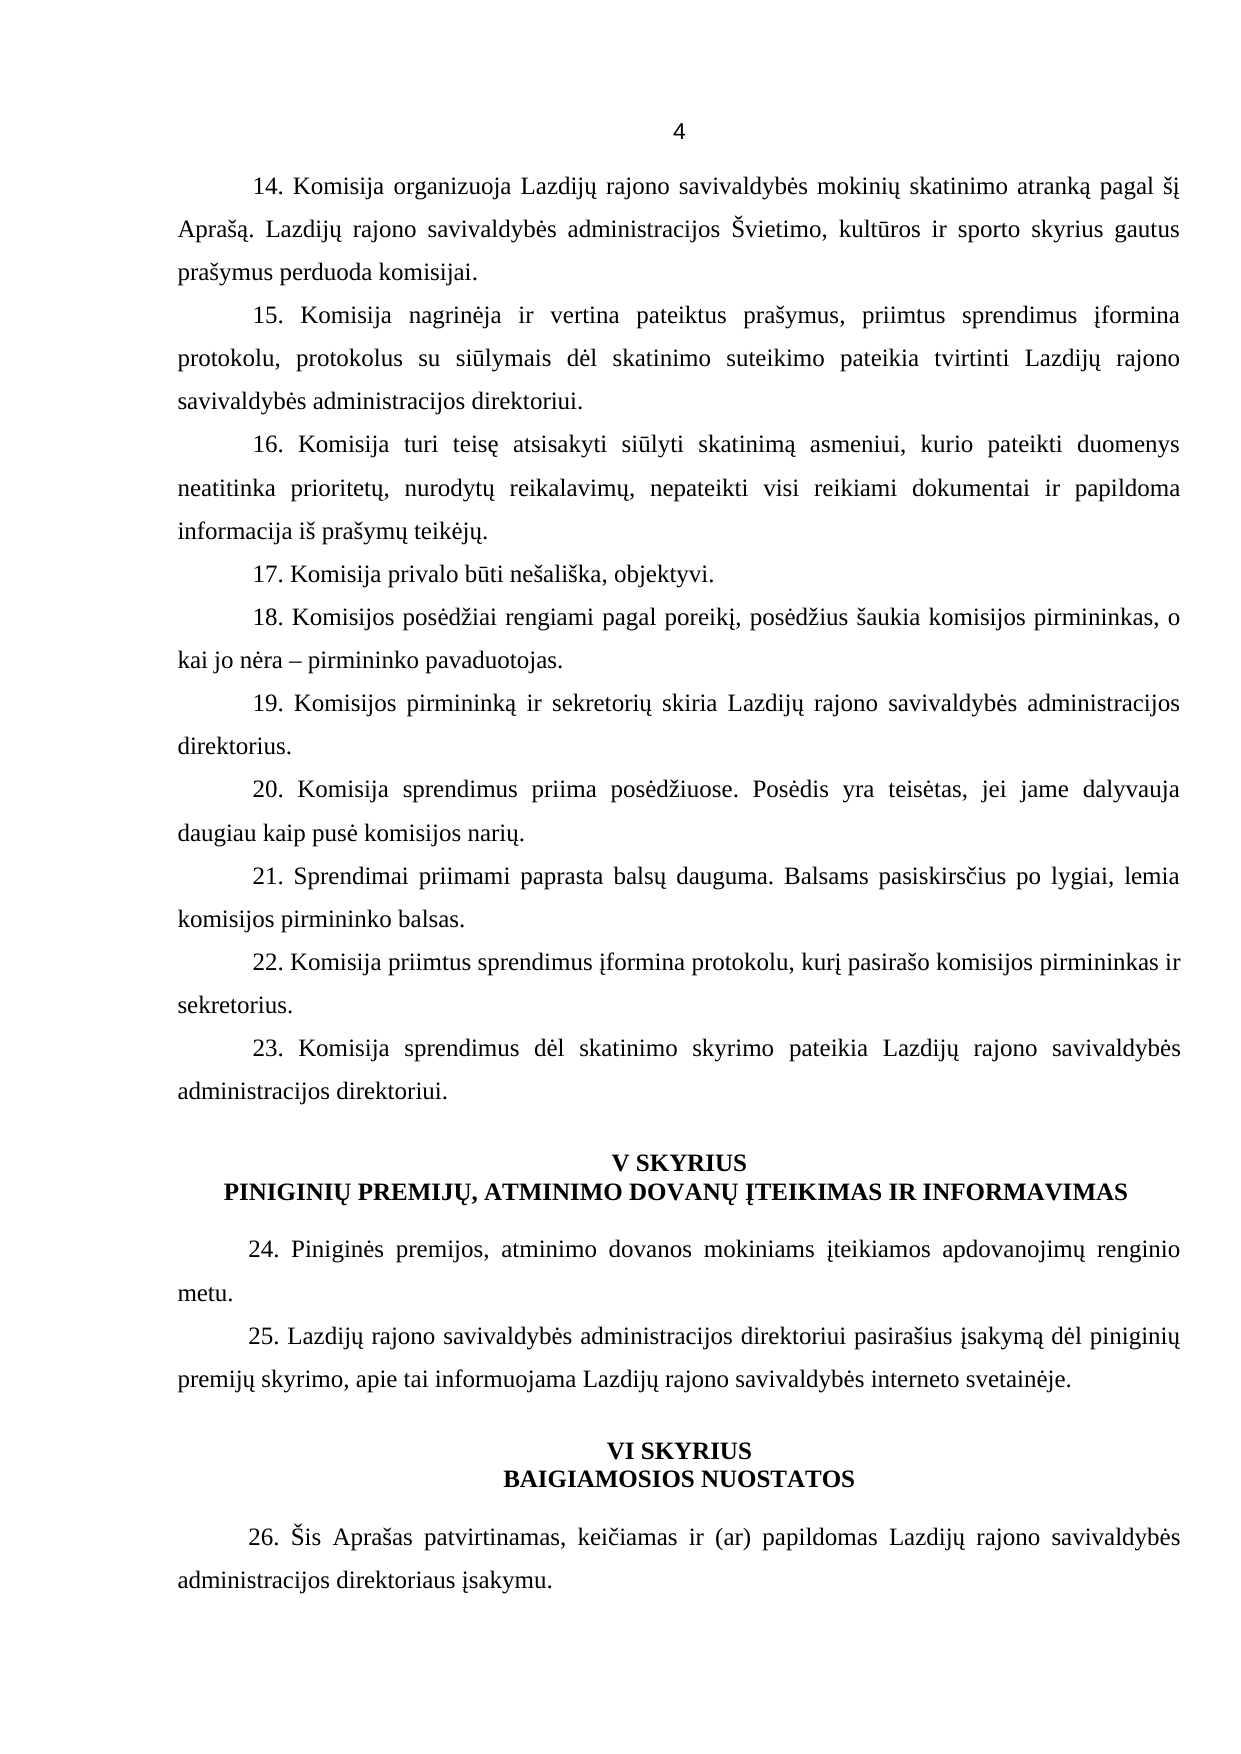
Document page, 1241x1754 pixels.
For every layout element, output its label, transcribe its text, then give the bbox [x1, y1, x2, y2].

text 14. Komisija organizuoja Lazdijų rajono savivaldybės mokinių skatinimo atranką pagal šį Aprašą. Lazdijų rajono savivaldybės administracijos Švietimo, kultūros ir sporto skyrius gautus prašymus perduoda komisijai. [177, 171, 1181, 286]
text 22. Komisija priimtus sprendimus įformina protokolu, kurį pasirašo komisijos pirmininkas ir sekretorius. [177, 947, 1181, 1019]
text PINIGINIŲ PREMIJŲ, ATMINIMO DOVANŲ ĮTEIKIMAS IR INFORMAVIMAS [177, 1177, 1181, 1206]
text V SKYRIUS [177, 1148, 1181, 1177]
text 19. Komisijos pirmininką ir sekretorių skiria Lazdijų rajono savivaldybės administracijos direktorius. [177, 688, 1181, 760]
text 18. Komisijos posėdžiai rengiami pagal poreikį, posėdžius šaukia komisijos pirmininkas, o kai jo nėra – pirmininko pavaduotojas. [177, 602, 1181, 674]
text 16. Komisija turi teisę atsisakyti siūlyti skatinimą asmeniui, kurio pateikti duomenys neatitinka prioritetų, nurodytų reikalavimų, nepateikti visi reikiami dokumentai ir papildoma informacija iš prašymų teikėjų. [177, 429, 1181, 544]
text 26. Šis Aprašas patvirtinamas, keičiamas ir (ar) papildomas Lazdijų rajono savivaldybės administracijos direktoriaus įsakymu. [177, 1522, 1181, 1594]
text BAIGIAMOSIOS NUOSTATOS [177, 1464, 1181, 1493]
text 17. Komisija privalo būti nešališka, objektyvi. [177, 559, 1181, 588]
text 24. Piniginės premijos, atminimo dovanos mokiniams įteikiamos apdovanojimų renginio metu. [177, 1234, 1181, 1306]
text 25. Lazdijų rajono savivaldybės administracijos direktoriui pasirašius įsakymą dėl piniginių premijų skyrimo, apie tai informuojama Lazdijų rajono savivaldybės interneto svetainėje. [177, 1321, 1181, 1393]
text 21. Sprendimai priimami paprasta balsų dauguma. Balsams pasiskirsčius po lygiai, lemia komisijos pirmininko balsas. [177, 861, 1181, 933]
text 20. Komisija sprendimus priima posėdžiuose. Posėdis yra teisėtas, jei jame dalyvauja daugiau kaip pusė komisijos narių. [177, 774, 1181, 846]
text 23. Komisija sprendimus dėl skatinimo skyrimo pateikia Lazdijų rajono savivaldybės administracijos direktoriui. [177, 1033, 1181, 1105]
text VI SKYRIUS [177, 1436, 1181, 1464]
text 15. Komisija nagrinėja ir vertina pateiktus prašymus, priimtus sprendimus įformina protokolu, protokolus su siūlymais dėl skatinimo suteikimo pateikia tvirtinti Lazdijų rajono savivaldybės administracijos direktoriui. [177, 300, 1181, 415]
